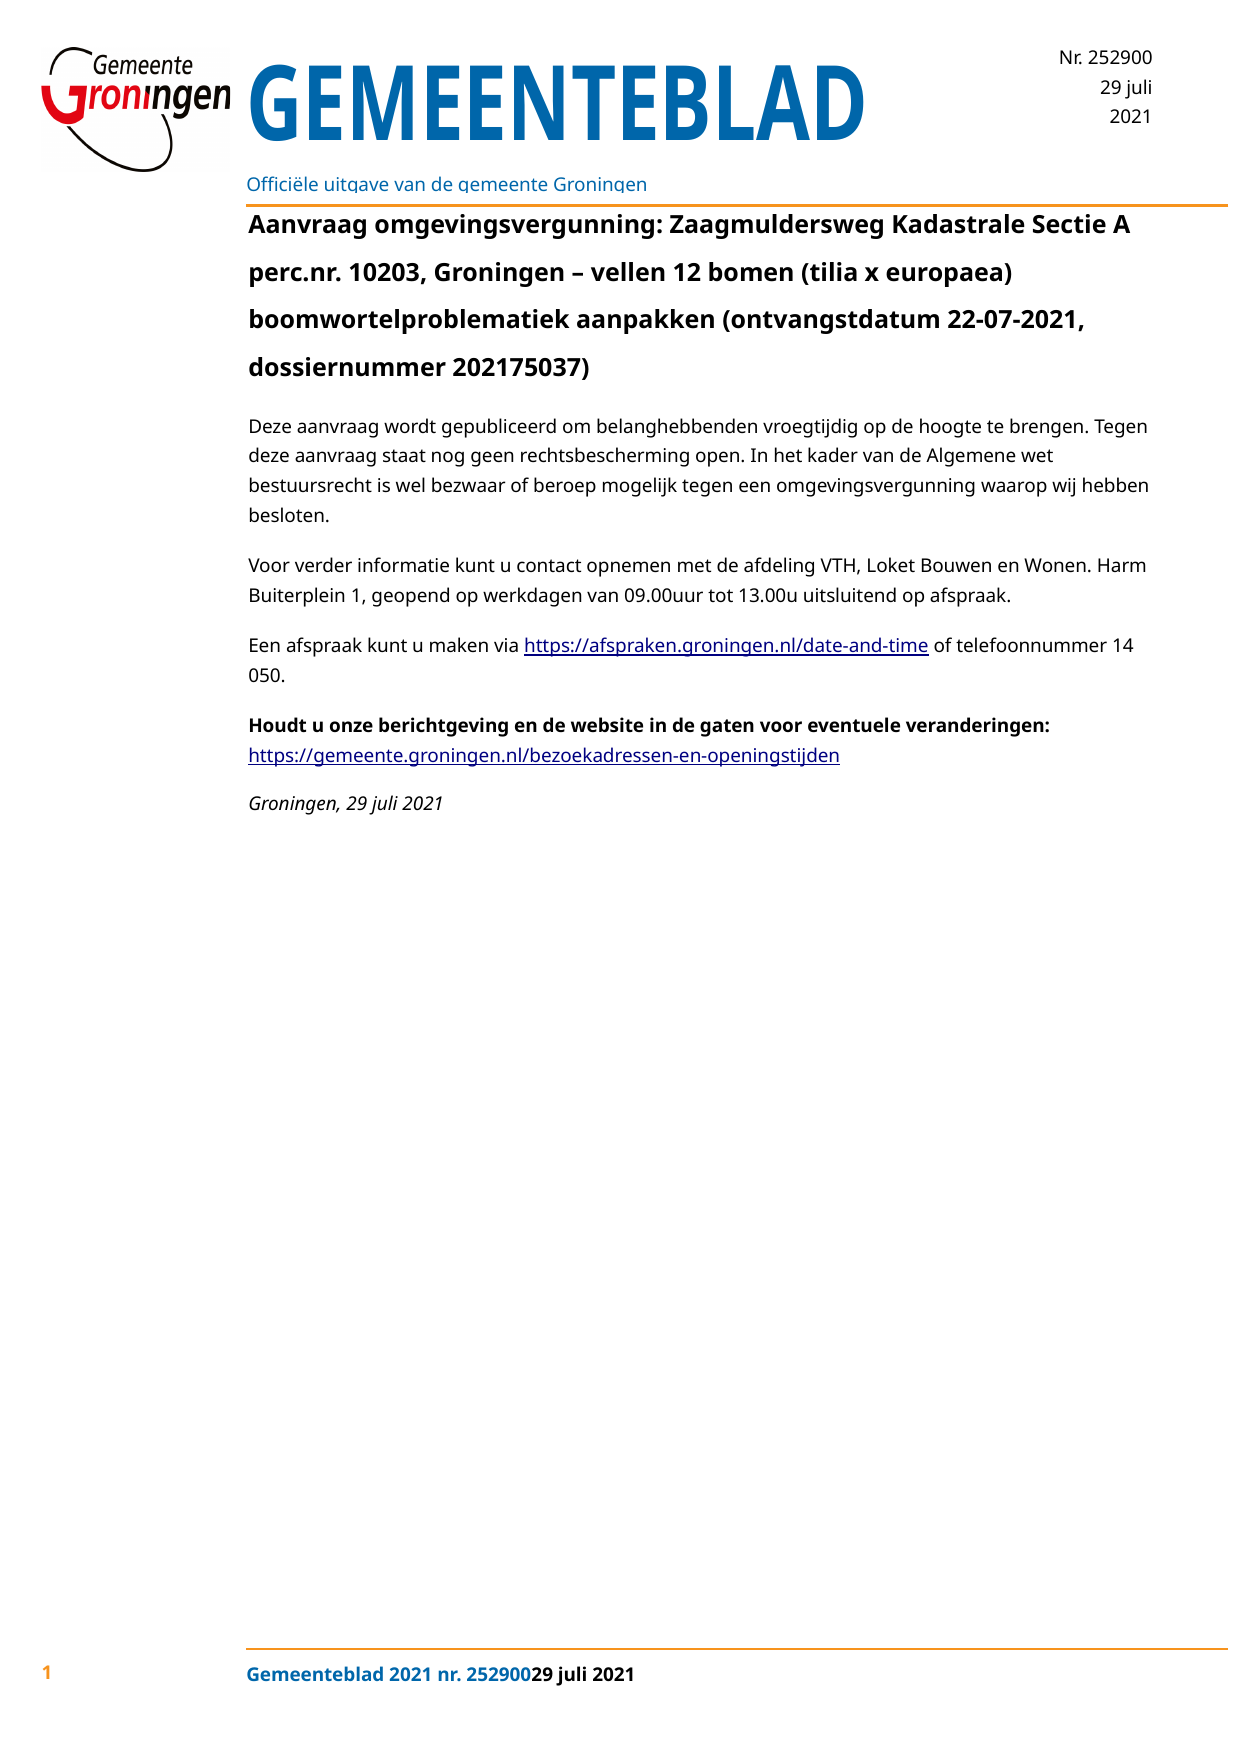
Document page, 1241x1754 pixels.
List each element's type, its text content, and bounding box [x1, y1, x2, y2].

text Een afspraak kunt u maken via https://afspraken.groningen.nl/date-and-time of telefoonnummer 14 050. [248, 632, 1152, 688]
text Aanvraag omgevingsvergunning: Zaagmuldersweg Kadastrale Sectie A perc.nr. 10203, Groningen – vellen 12 bomen (tilia x europaea) boomwortelproblematiek aanpakken (ontvangstdatum 22-07-2021, dossiernummer 202175037) [248, 207, 1152, 384]
text Groningen, 29 juli 2021 [248, 790, 1152, 815]
text Houdt u onze berichtgeving en de website in de gaten voor eventuele veranderingen: https://gemeente.groningen.nl/bezoekadressen-en-openingstijden [248, 712, 1152, 768]
text Voor verder informatie kunt u contact opnemen met de afdeling VTH, Loket Bouwen en Wonen. Harm Buiterplein 1, geopend op werkdagen van 09.00uur tot 13.00u uitsluitend op afspraak. [248, 552, 1152, 608]
picture [41, 47, 231, 172]
text Deze aanvraag wordt gepubliceerd om belanghebbenden vroegtijdig op de hoogte te brengen. Tegen deze aanvraag staat nog geen rechtsbescherming open. In het kader van de Algemene wet bestuursrecht is wel bezwaar of beroep mogelijk tegen een omgevingsvergunning waarop wij hebben besloten. [248, 413, 1152, 528]
